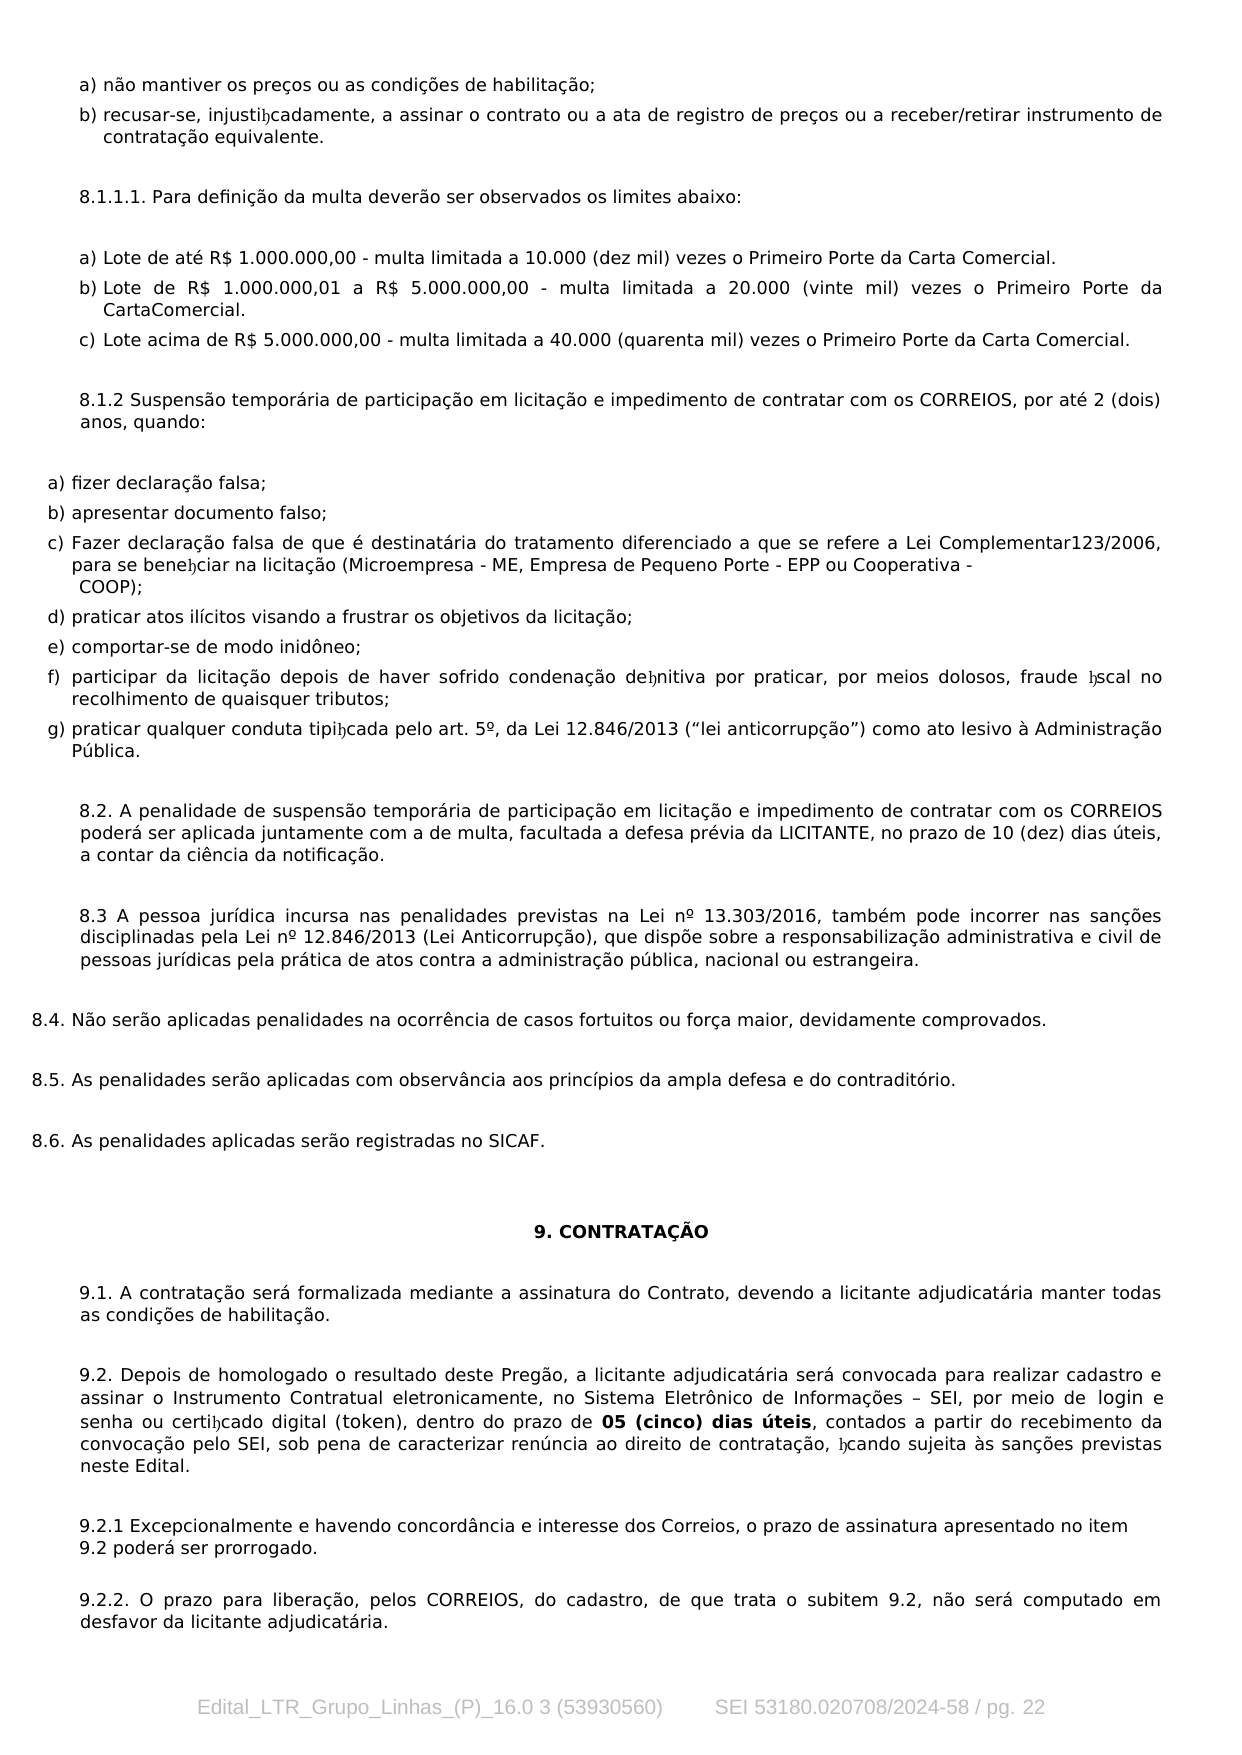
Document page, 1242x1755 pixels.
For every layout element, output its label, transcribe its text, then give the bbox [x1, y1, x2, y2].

list Não serão aplicadas penalidades na ocorrência de casos fortuitos ou força maior, devidamente comprovados. [31, 1010, 1164, 1031]
list As penalidades aplicadas serão registradas no SICAF. [31, 1131, 1164, 1151]
text 8.3 A pessoa jurídica incursa nas penalidades previstas na Lei nº 13.303/2016, também pode incorrer nas sanções disciplinadas pela Lei nº 12.846/2013 (Lei Anticorrupção), que dispõe sobre a responsabilização administrativa e civil de pessoas jurídicas pela prática de atos contra a administração pública, nacional ou estrangeira. [79, 906, 1164, 970]
text 8.1.2 Suspensão temporária de participação em licitação e impedimento de contratar com os CORREIOS, por até 2 (dois) anos, quando: [79, 390, 1164, 433]
list Lote de até R$ 1.000.000,00 - multa limitada a 10.000 (dez mil) vezes o Primeiro Porte da Carta Comercial. [79, 248, 1164, 268]
text COOP); [79, 577, 1164, 597]
list Lote de R$ 1.000.000,01 a R$ 5.000.000,00 - multa limitada a 20.000 (vinte mil) vezes o Primeiro Porte da CartaComercial. [79, 278, 1164, 320]
text 8.1.1.1. Para definição da multa deverão ser observados os limites abaixo: [79, 187, 1164, 208]
list participar da licitação depois de haver sofrido condenação denitiva por praticar, por meios dolosos, fraude scal no recolhimento de quaisquer tributos; [47, 667, 1164, 709]
list recusar-se, injusticadamente, a assinar o contrato ou a ata de registro de preços ou a receber/retirar instrumento de contratação equivalente. [79, 105, 1164, 148]
list praticar atos ilícitos visando a frustrar os objetivos da licitação; [47, 607, 1164, 627]
list apresentar documento falso; [47, 503, 1164, 523]
text 8.2. A penalidade de suspensão temporária de participação em licitação e impedimento de contratar com os CORREIOS poderá ser aplicada juntamente com a de multa, facultada a defesa prévia da LICITANTE, no prazo de 10 (dez) dias úteis, a contar da ciência da notificação. [79, 801, 1164, 866]
list comportar-se de modo inidôneo; [47, 637, 1164, 657]
list não mantiver os preços ou as condições de habilitação; [79, 75, 1164, 96]
list Lote acima de R$ 5.000.000,00 - multa limitada a 40.000 (quarenta mil) vezes o Primeiro Porte da Carta Comercial. [79, 330, 1164, 351]
text 9.2.1 Excepcionalmente e havendo concordância e interesse dos Correios, o prazo de assinatura apresentado no item [79, 1516, 1164, 1537]
list fizer declaração falsa; [47, 473, 1164, 493]
text 9.2.2. O prazo para liberação, pelos CORREIOS, do cadastro, de que trata o subitem 9.2, não será computado em desfavor da licitante adjudicatária. [79, 1590, 1164, 1633]
list praticar qualquer conduta tipicada pelo art. 5º, da Lei 12.846/2013 (“lei anticorrupção”) como ato lesivo à Administração Pública. [47, 719, 1164, 761]
text 9.2 poderá ser prorrogado. [79, 1538, 1164, 1559]
list Fazer declaração falsa de que é destinatária do tratamento diferenciado a que se refere a Lei Complementar123/2006, para se beneciar na licitação (Microempresa - ME, Empresa de Pequeno Porte - EPP ou Cooperativa - [47, 533, 1164, 575]
text 9.2. Depois de homologado o resultado deste Pregão, a licitante adjudicatária será convocada para realizar cadastro e assinar o Instrumento Contratual eletronicamente, no Sistema Eletrônico de Informações – SEI, por meio de login e senha ou certicado digital (token), dentro do prazo de 05 (cinco) dias úteis, contados a partir do recebimento da convocação pelo SEI, sob pena de caracterizar renúncia ao direito de contratação, cando sujeita às sanções previstas neste Edital. [79, 1365, 1164, 1477]
list As penalidades serão aplicadas com observância aos princípios da ampla defesa e do contraditório. [31, 1070, 1164, 1091]
subtitle 9. CONTRATAÇÃO [73, 1222, 1169, 1243]
text 9.1. A contratação será formalizada mediante a assinatura do Contrato, devendo a licitante adjudicatária manter todas as condições de habilitação. [79, 1283, 1164, 1326]
